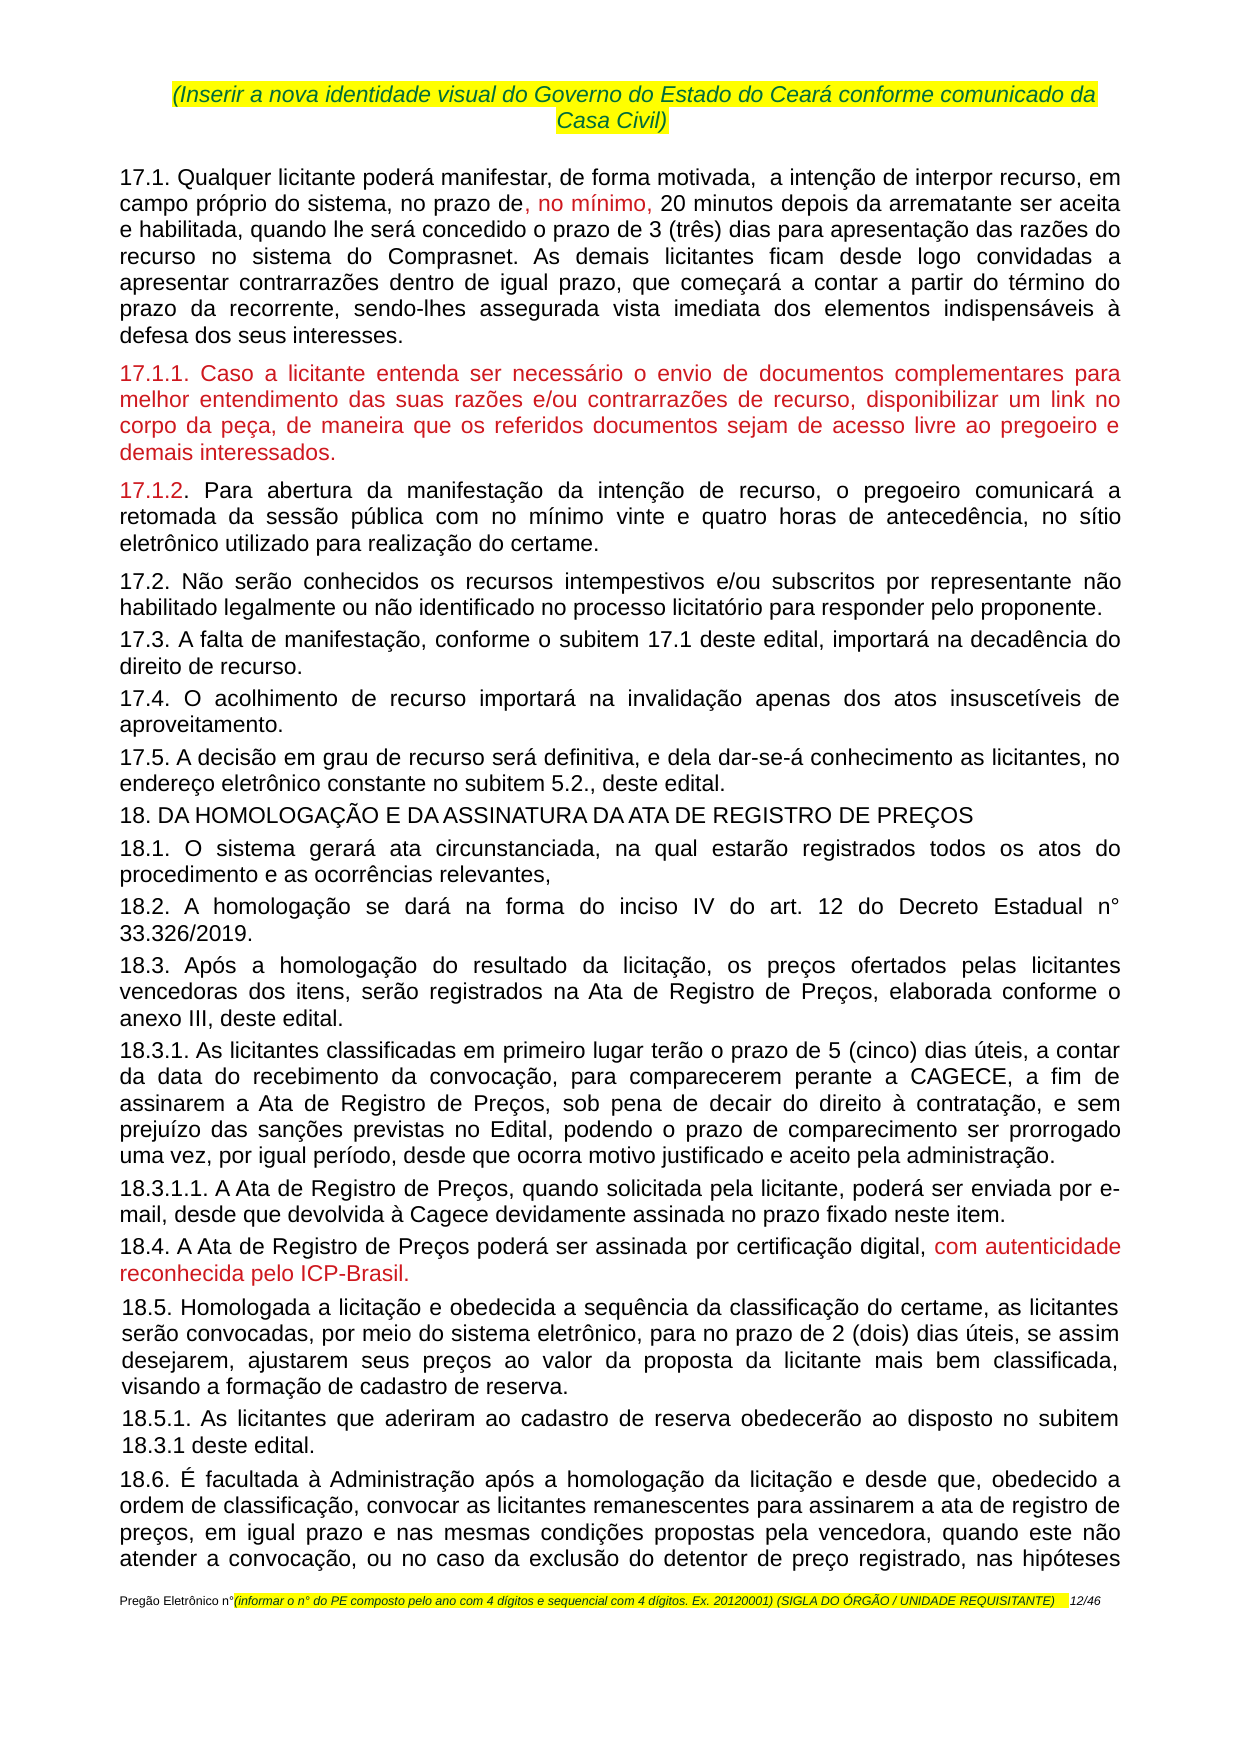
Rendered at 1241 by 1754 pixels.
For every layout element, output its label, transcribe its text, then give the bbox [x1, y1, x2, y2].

text 17.2. Não serão conhecidos os recursos intempestivos e/ou subscritos por representante não habilitado legalmente ou não identificado no processo licitatório para responder pelo proponente. [119, 568, 1121, 621]
text 17.1.1. Caso a licitante entenda ser necessário o envio de documentos complementares para melhor entendimento das suas razões e/ou contrarrazões de recurso, disponibilizar um link no corpo da peça, de maneira que os referidos documentos sejam de acesso livre ao pregoeiro e demais interessados. [119, 360, 1121, 465]
text 18.3.1.1. A Ata de Registro de Preços, quando solicitada pela licitante, poderá ser enviada por e-mail, desde que devolvida à Cagece devidamente assinada no prazo fixado neste item. [119, 1175, 1121, 1227]
text 18.5. Homologada a licitação e obedecida a sequência da classificação do certame, as licitantes serão convocadas, por meio do sistema eletrônico, para no prazo de 2 (dois) dias úteis, se assim desejarem, ajustarem seus preços ao valor da proposta da licitante mais bem classificada, visando a formação de cadastro de reserva. [119, 1292, 1121, 1399]
text 17.1. Qualquer licitante poderá manifestar, de forma motivada, a intenção de interpor recurso, em campo próprio do sistema, no prazo de, no mínimo, 20 minutos depois da arrematante ser aceita e habilitada, quando lhe será concedido o prazo de 3 (três) dias para apresentação das razões do recurso no sistema do Comprasnet. As demais licitantes ficam desde logo convidadas a apresentar contrarrazões dentro de igual prazo, que começará a contar a partir do término do prazo da recorrente, sendo-lhes assegurada vista imediata dos elementos indispensáveis à defesa dos seus interesses. [119, 163, 1121, 348]
text 18.2. A homologação se dará na forma do inciso IV do art. 12 do Decreto Estadual n° 33.326/2019. [119, 893, 1121, 946]
text 18.1. O sistema gerará ata circunstanciada, na qual estarão registrados todos os atos do procedimento e as ocorrências relevantes, [119, 835, 1121, 887]
text 17.5. A decisão em grau de recurso será definitiva, e dela dar-se-á conhecimento as licitantes, no endereço eletrônico constante no subitem 5.2., deste edital. [119, 744, 1121, 796]
text 18.3.1. As licitantes classificadas em primeiro lugar terão o prazo de 5 (cinco) dias úteis, a contar da data do recebimento da convocação, para comparecerem perante a CAGECE, a fim de assinarem a Ata de Registro de Preços, sob pena de decair do direito à contratação, e sem prejuízo das sanções previstas no Edital, podendo o prazo de comparecimento ser prorrogado uma vez, por igual período, desde que ocorra motivo justificado e aceito pela administração. [119, 1037, 1121, 1169]
text 18. DA HOMOLOGAÇÃO E DA ASSINATURA DA ATA DE REGISTRO DE PREÇOS [119, 802, 1121, 829]
text 17.4. O acolhimento de recurso importará na invalidação apenas dos atos insuscetíveis de aproveitamento. [119, 685, 1121, 738]
text 18.6. É facultada à Administração após a homologação da licitação e desde que, obedecido a ordem de classificação, convocar as licitantes remanescentes para assinarem a ata de registro de preços, em igual prazo e nas mesmas condições propostas pela vencedora, quando este não atender a convocação, ou no caso da exclusão do detentor de preço registrado, nas hipóteses [119, 1466, 1121, 1572]
text 18.4. A Ata de Registro de Preços poderá ser assinada por certificação digital, com autenticidade reconhecida pelo ICP-Brasil. [119, 1233, 1121, 1286]
text 17.3. A falta de manifestação, conforme o subitem 17.1 deste edital, importará na decadência do direito de recurso. [119, 626, 1121, 679]
text 17.1.2. Para abertura da manifestação da intenção de recurso, o pregoeiro comunicará a retomada da sessão pública com no mínimo vinte e quatro horas de antecedência, no sítio eletrônico utilizado para realização do certame. [119, 477, 1121, 556]
text 18.5.1. As licitantes que aderiram ao cadastro de reserva obedecerão ao disposto no subitem 18.3.1 deste edital. [119, 1403, 1121, 1460]
text 18.3. Após a homologação do resultado da licitação, os preços ofertados pelas licitantes vencedoras dos itens, serão registrados na Ata de Registro de Preços, elaborada conforme o anexo III, deste edital. [119, 952, 1121, 1031]
